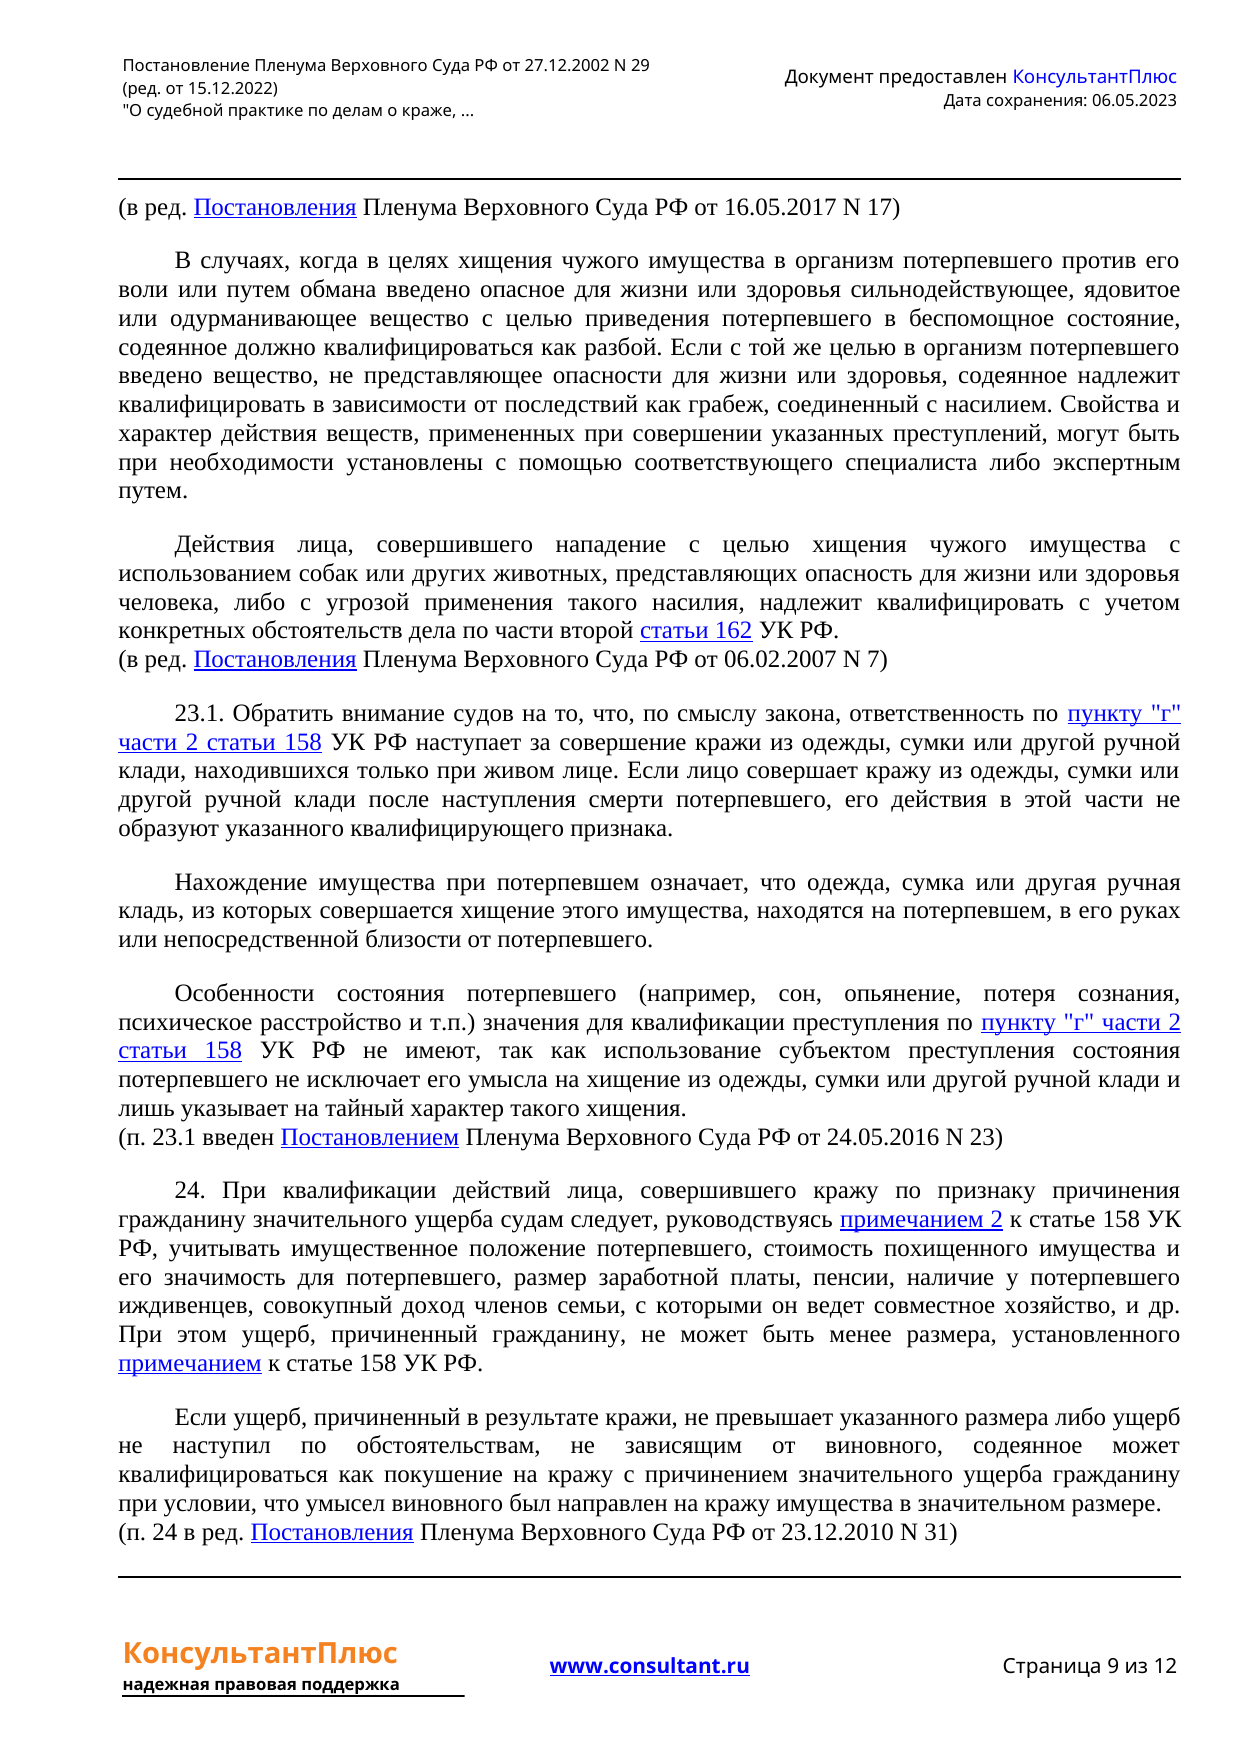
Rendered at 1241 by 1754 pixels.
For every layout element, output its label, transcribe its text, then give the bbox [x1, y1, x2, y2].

text (в ред. Постановления Пленума Верховного Суда РФ от 06.02.2007 N 7) [118, 644, 1181, 673]
text Нахождение имущества при потерпевшем означает, что одежда, сумка или другая ручная кладь, из которых совершается хищение этого имущества, находятся на потерпевшем, в его руках или непосредственной близости от потерпевшего. [118, 867, 1181, 953]
text 23.1. Обратить внимание судов на то, что, по смыслу закона, ответственность по пункту "г" части 2 статьи 158 УК РФ наступает за совершение кражи из одежды, сумки или другой ручной клади, находившихся только при живом лице. Если лицо совершает кражу из одежды, сумки или другой ручной клади после наступления смерти потерпевшего, его действия в этой части не образуют указанного квалифицирующего признака. [118, 698, 1181, 842]
text Действия лица, совершившего нападение с целью хищения чужого имущества с использованием собак или других животных, представляющих опасность для жизни или здоровья человека, либо с угрозой применения такого насилия, надлежит квалифицировать с учетом конкретных обстоятельств дела по части второй статьи 162 УК РФ. [118, 529, 1181, 644]
text (п. 23.1 введен Постановлением Пленума Верховного Суда РФ от 24.05.2016 N 23) [118, 1122, 1181, 1151]
text (в ред. Постановления Пленума Верховного Суда РФ от 16.05.2017 N 17) [118, 192, 1181, 221]
text В случаях, когда в целях хищения чужого имущества в организм потерпевшего против его воли или путем обмана введено опасное для жизни или здоровья сильнодействующее, ядовитое или одурманивающее вещество с целью приведения потерпевшего в беспомощное состояние, содеянное должно квалифицироваться как разбой. Если с той же целью в организм потерпевшего введено вещество, не представляющее опасности для жизни или здоровья, содеянное надлежит квалифицировать в зависимости от последствий как грабеж, соединенный с насилием. Свойства и характер действия веществ, примененных при совершении указанных преступлений, могут быть при необходимости установлены с помощью соответствующего специалиста либо экспертным путем. [118, 246, 1181, 504]
text Если ущерб, причиненный в результате кражи, не превышает указанного размера либо ущерб не наступил по обстоятельствам, не зависящим от виновного, содеянное может квалифицироваться как покушение на кражу с причинением значительного ущерба гражданину при условии, что умысел виновного был направлен на кражу имущества в значительном размере. [118, 1402, 1181, 1517]
text 24. При квалификации действий лица, совершившего кражу по признаку причинения гражданину значительного ущерба судам следует, руководствуясь примечанием 2 к статье 158 УК РФ, учитывать имущественное положение потерпевшего, стоимость похищенного имущества и его значимость для потерпевшего, размер заработной платы, пенсии, наличие у потерпевшего иждивенцев, совокупный доход членов семьи, с которыми он ведет совместное хозяйство, и др. При этом ущерб, причиненный гражданину, не может быть менее размера, установленного примечанием к статье 158 УК РФ. [118, 1176, 1181, 1377]
text (п. 24 в ред. Постановления Пленума Верховного Суда РФ от 23.12.2010 N 31) [118, 1517, 1181, 1546]
text Особенности состояния потерпевшего (например, сон, опьянение, потеря сознания, психическое расстройство и т.п.) значения для квалификации преступления по пункту "г" части 2 статьи 158 УК РФ не имеют, так как использование субъектом преступления состояния потерпевшего не исключает его умысла на хищение из одежды, сумки или другой ручной клади и лишь указывает на тайный характер такого хищения. [118, 978, 1181, 1122]
